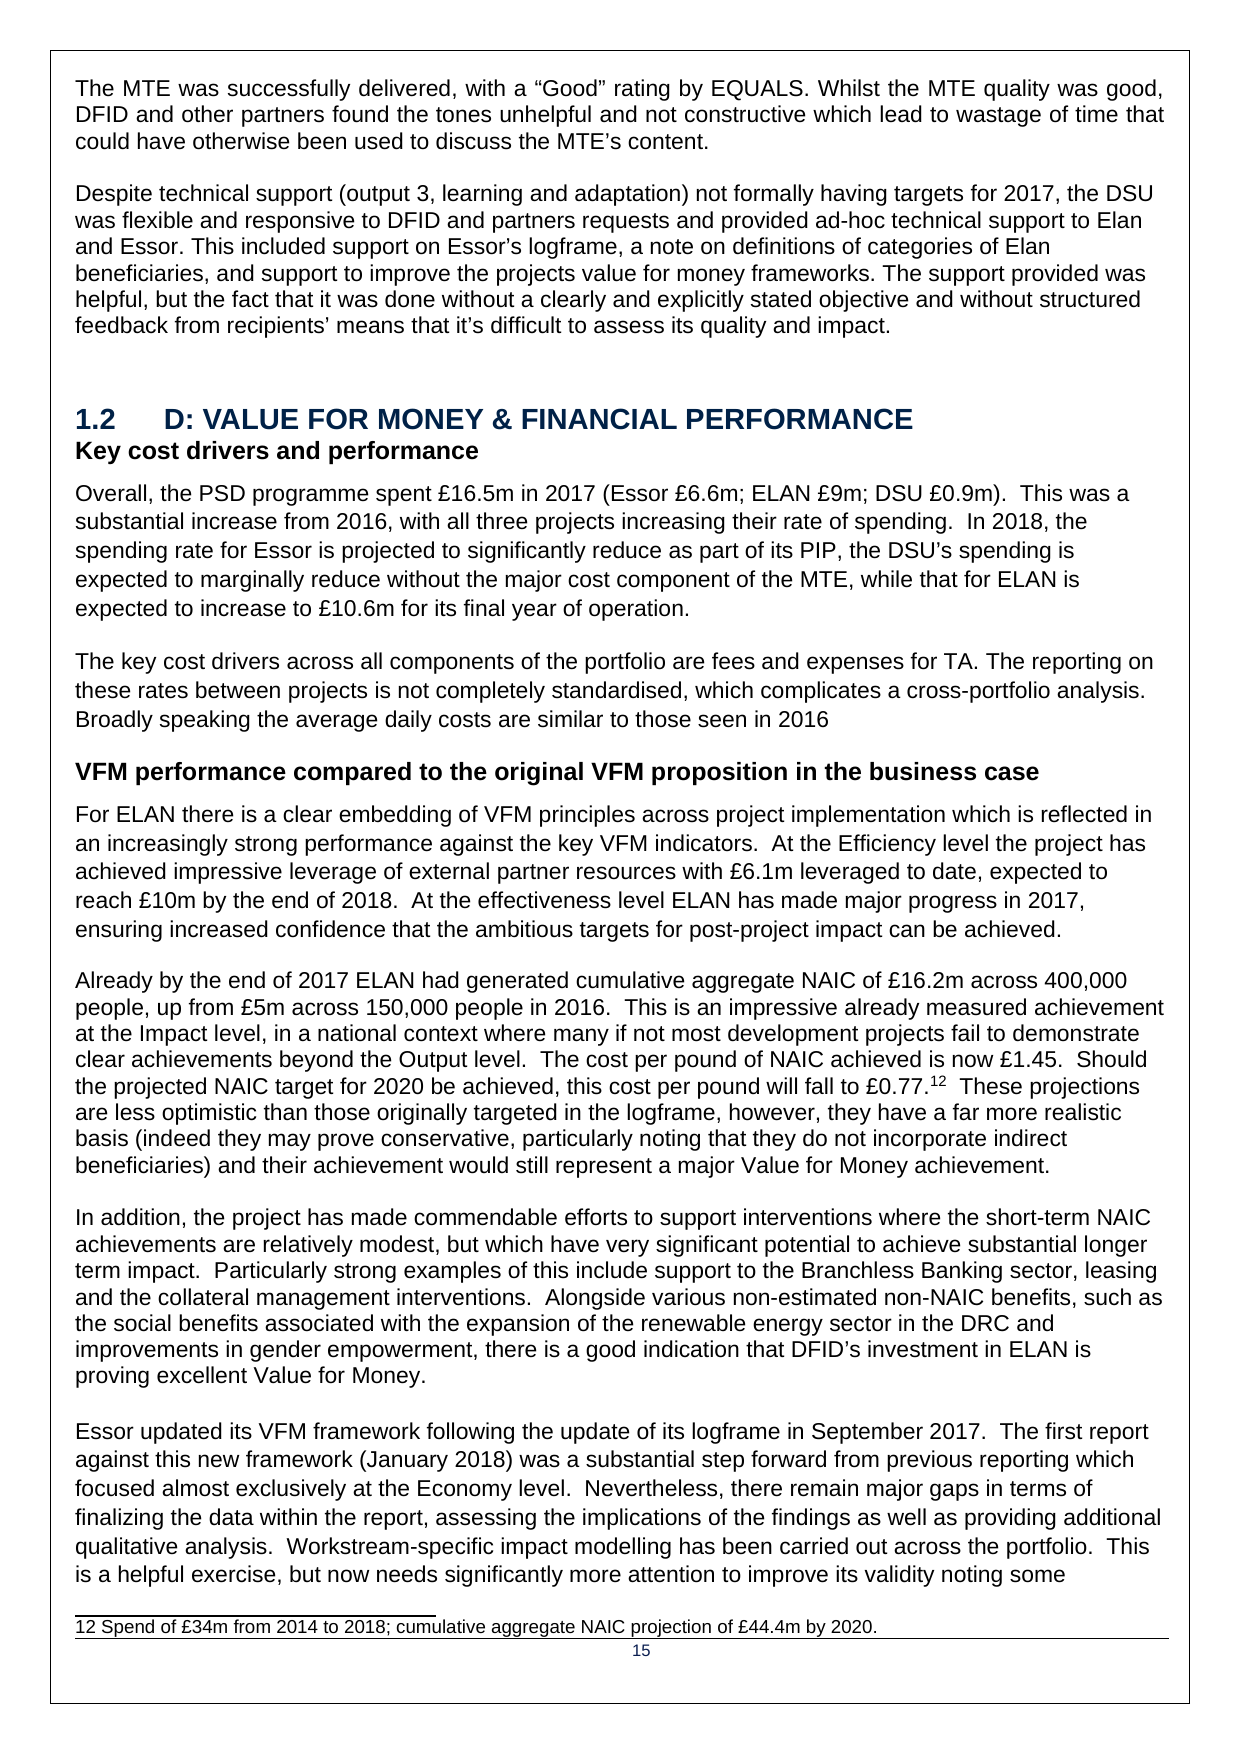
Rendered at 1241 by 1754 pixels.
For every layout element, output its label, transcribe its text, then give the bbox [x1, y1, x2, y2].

text Spend of £34m from 2014 to 2018; cumulative aggregate NAIC projection of £44.4m by 2020. [75, 1616, 1165, 1637]
text For ELAN there is a clear embedding of VFM principles across project implementation which is reflected in an increasingly strong performance against the key VFM indicators. At the Efficiency level the project has achieved impressive leverage of external partner resources with £6.1m leveraged to date, expected to reach £10m by the end of 2018. At the effectiveness level ELAN has made major progress in 2017, ensuring increased confidence that the ambitious targets for post-project impact can be achieved. [75, 798, 1165, 942]
subtitle VFM performance compared to the original VFM proposition in the business case [75, 757, 1165, 786]
text The key cost drivers across all components of the portfolio are fees and expenses for TA. The reporting on these rates between projects is not completely standardised, which complicates a cross-portfolio analysis. Broadly speaking the average daily costs are similar to those seen in 2016 [75, 646, 1165, 732]
subtitle Key cost drivers and performance [75, 436, 1165, 465]
text Already by the end of 2017 ELAN had generated cumulative aggregate NAIC of £16.2m across 400,000 people, up from £5m across 150,000 people in 2016. This is an impressive already measured achievement at the Impact level, in a national context where many if not most development projects fail to demonstrate clear achievements beyond the Output level. The cost per pound of NAIC achieved is now £1.45. Should the projected NAIC target for 2020 be achieved, this cost per pound will fall to £0.77. These projections are less optimistic than those originally targeted in the logframe, however, they have a far more realistic basis (indeed they may prove conservative, particularly noting that they do not incorporate indirect beneficiaries) and their achievement would still represent a major Value for Money achievement. [75, 967, 1165, 1178]
text The MTE was successfully delivered, with a “Good” rating by EQUALS. Whilst the MTE quality was good, DFID and other partners found the tones unhelpful and not constructive which lead to wastage of time that could have otherwise been used to discuss the MTE’s content. [75, 75, 1165, 154]
text In addition, the project has made commendable efforts to support interventions where the short-term NAIC achievements are relatively modest, but which have very significant potential to achieve substantial longer term impact. Particularly strong examples of this include support to the Branchless Banking sector, leasing and the collateral management interventions. Alongside various non-estimated non-NAIC benefits, such as the social benefits associated with the expansion of the renewable energy sector in the DRC and improvements in gender empowerment, there is a good indication that DFID’s investment in ELAN is proving excellent Value for Money. [75, 1204, 1165, 1389]
text Overall, the PSD programme spent £16.5m in 2017 (Essor £6.6m; ELAN £9m; DSU £0.9m). This was a substantial increase from 2016, with all three projects increasing their rate of spending. In 2018, the spending rate for Essor is projected to significantly reduce as part of its PIP, the DSU’s spending is expected to marginally reduce without the major cost component of the MTE, while that for ELAN is expected to increase to £10.6m for its final year of operation. [75, 477, 1165, 621]
subtitle D: VALUE FOR MONEY & FINANCIAL PERFORMANCE [75, 402, 1165, 436]
text Despite technical support (output 3, learning and adaptation) not formally having targets for 2017, the DSU was flexible and responsive to DFID and partners requests and provided ad-hoc technical support to Elan and Essor. This included support on Essor’s logframe, a note on definitions of categories of Elan beneficiaries, and support to improve the projects value for money frameworks. The support provided was helpful, but the fact that it was done without a clearly and explicitly stated objective and without structured feedback from recipients’ means that it’s difficult to assess its quality and impact. [75, 180, 1165, 338]
text Essor updated its VFM framework following the update of its logframe in September 2017. The first report against this new framework (January 2018) was a substantial step forward from previous reporting which focused almost exclusively at the Economy level. Nevertheless, there remain major gaps in terms of finalizing the data within the report, assessing the implications of the findings as well as providing additional qualitative analysis. Workstream-specific impact modelling has been carried out across the portfolio. This is a helpful exercise, but now needs significantly more attention to improve its validity noting some [75, 1415, 1165, 1588]
